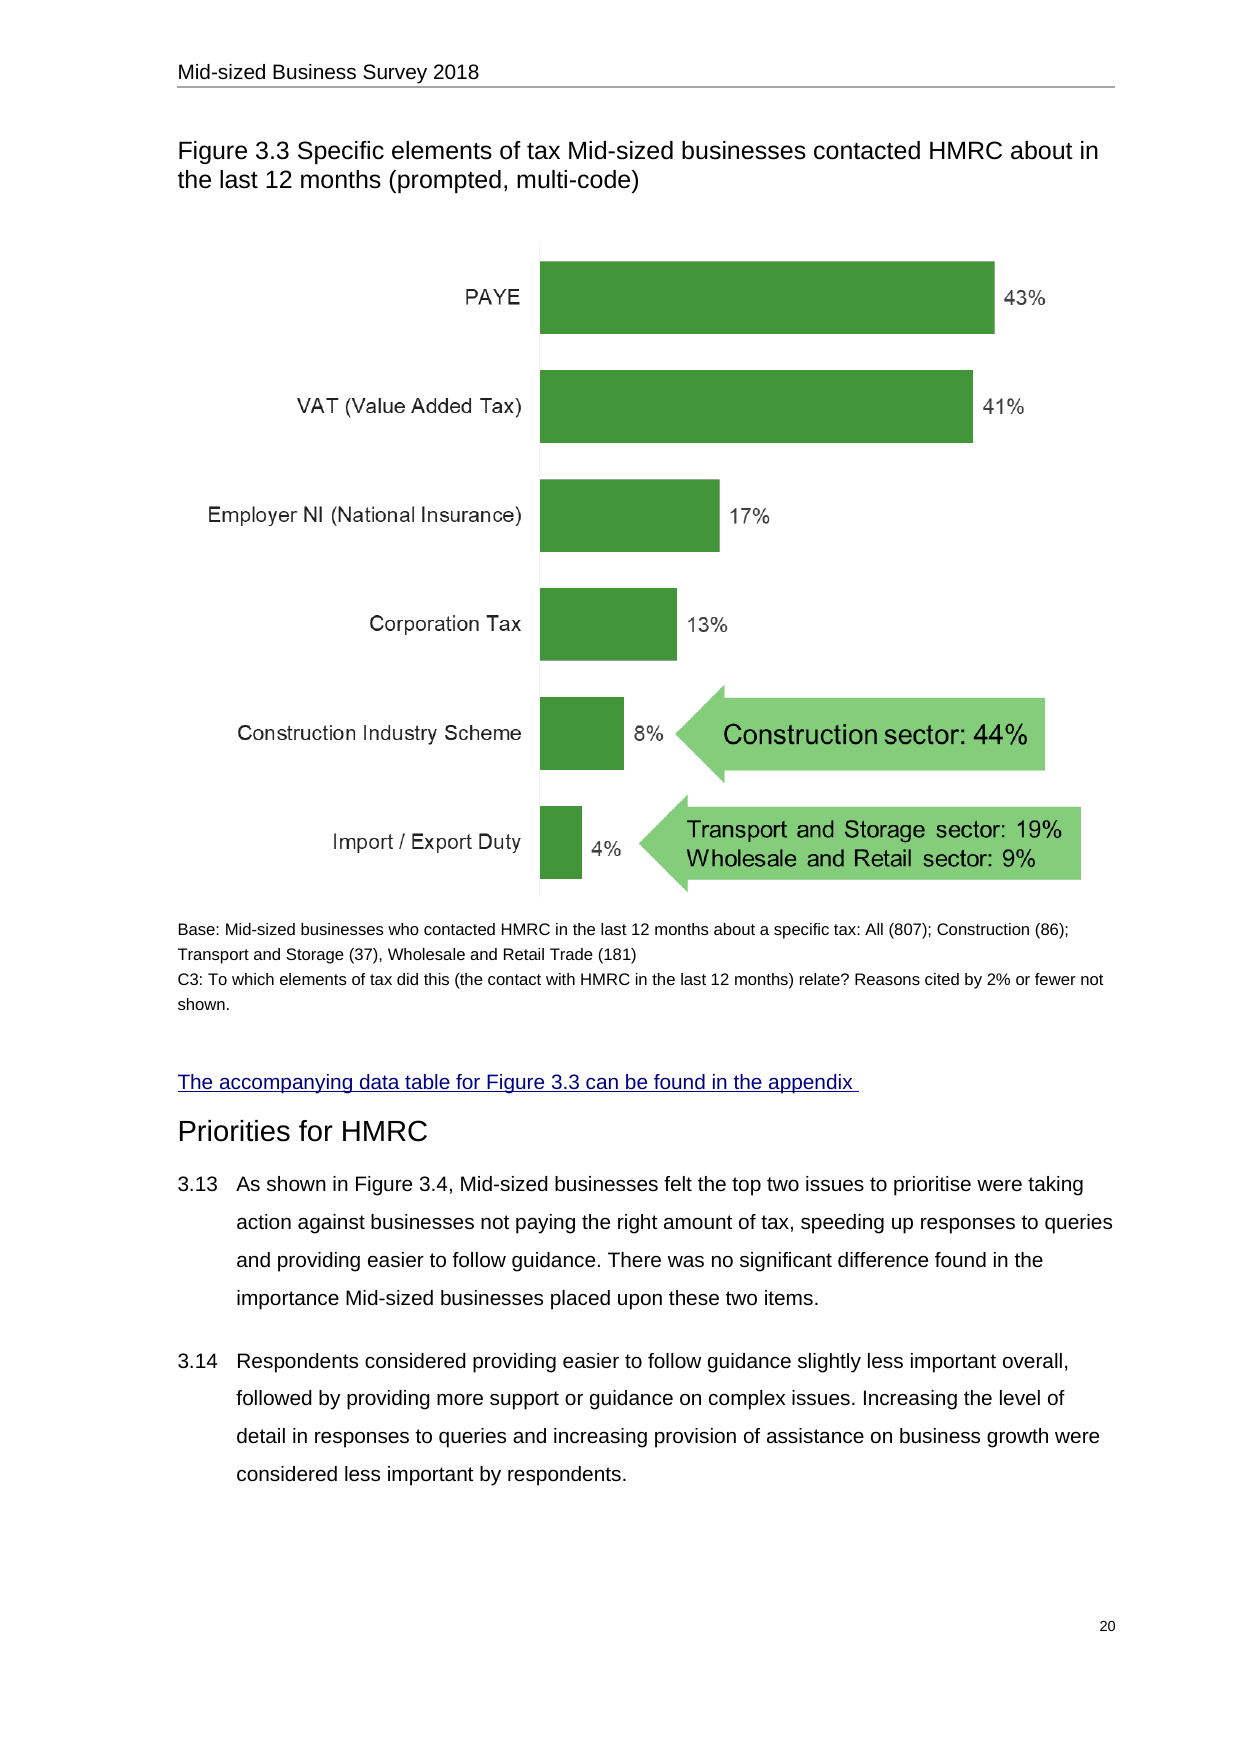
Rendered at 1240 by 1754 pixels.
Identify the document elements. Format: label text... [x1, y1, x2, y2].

subtitle Figure 3.3 Specific elements of tax Mid-sized businesses contacted HMRC about in the last 12 months (prompted, multi-code) [177, 136, 1115, 193]
subtitle Priorities for HMRC [177, 1114, 1115, 1147]
text C3: To which elements of tax did this (the contact with HMRC in the last 12 months) relate? Reasons cited by 2% or fewer not shown. [177, 969, 1115, 1020]
text The accompanying data table for Figure 3.3 can be found in the appendix [177, 1039, 1115, 1101]
list Respondents considered providing easier to follow guidance slightly less important overall, followed by providing more support or guidance on complex issues. Increasing the level of detail in responses to queries and increasing provision of assistance on business growth were considered less important by respondents. [177, 1348, 1115, 1493]
text Base: Mid-sized businesses who contacted HMRC in the last 12 months about a specific tax: All (807); Construction (86); Transport and Storage (37), Wholesale and Retail Trade (181) [177, 919, 1115, 969]
list As shown in Figure 3.4, Mid-sized businesses felt the top two issues to prioritise were taking action against businesses not paying the right amount of tax, speeding up responses to queries and providing easier to follow guidance. There was no significant difference found in the importance Mid-sized businesses placed upon these two items. [177, 1172, 1115, 1317]
